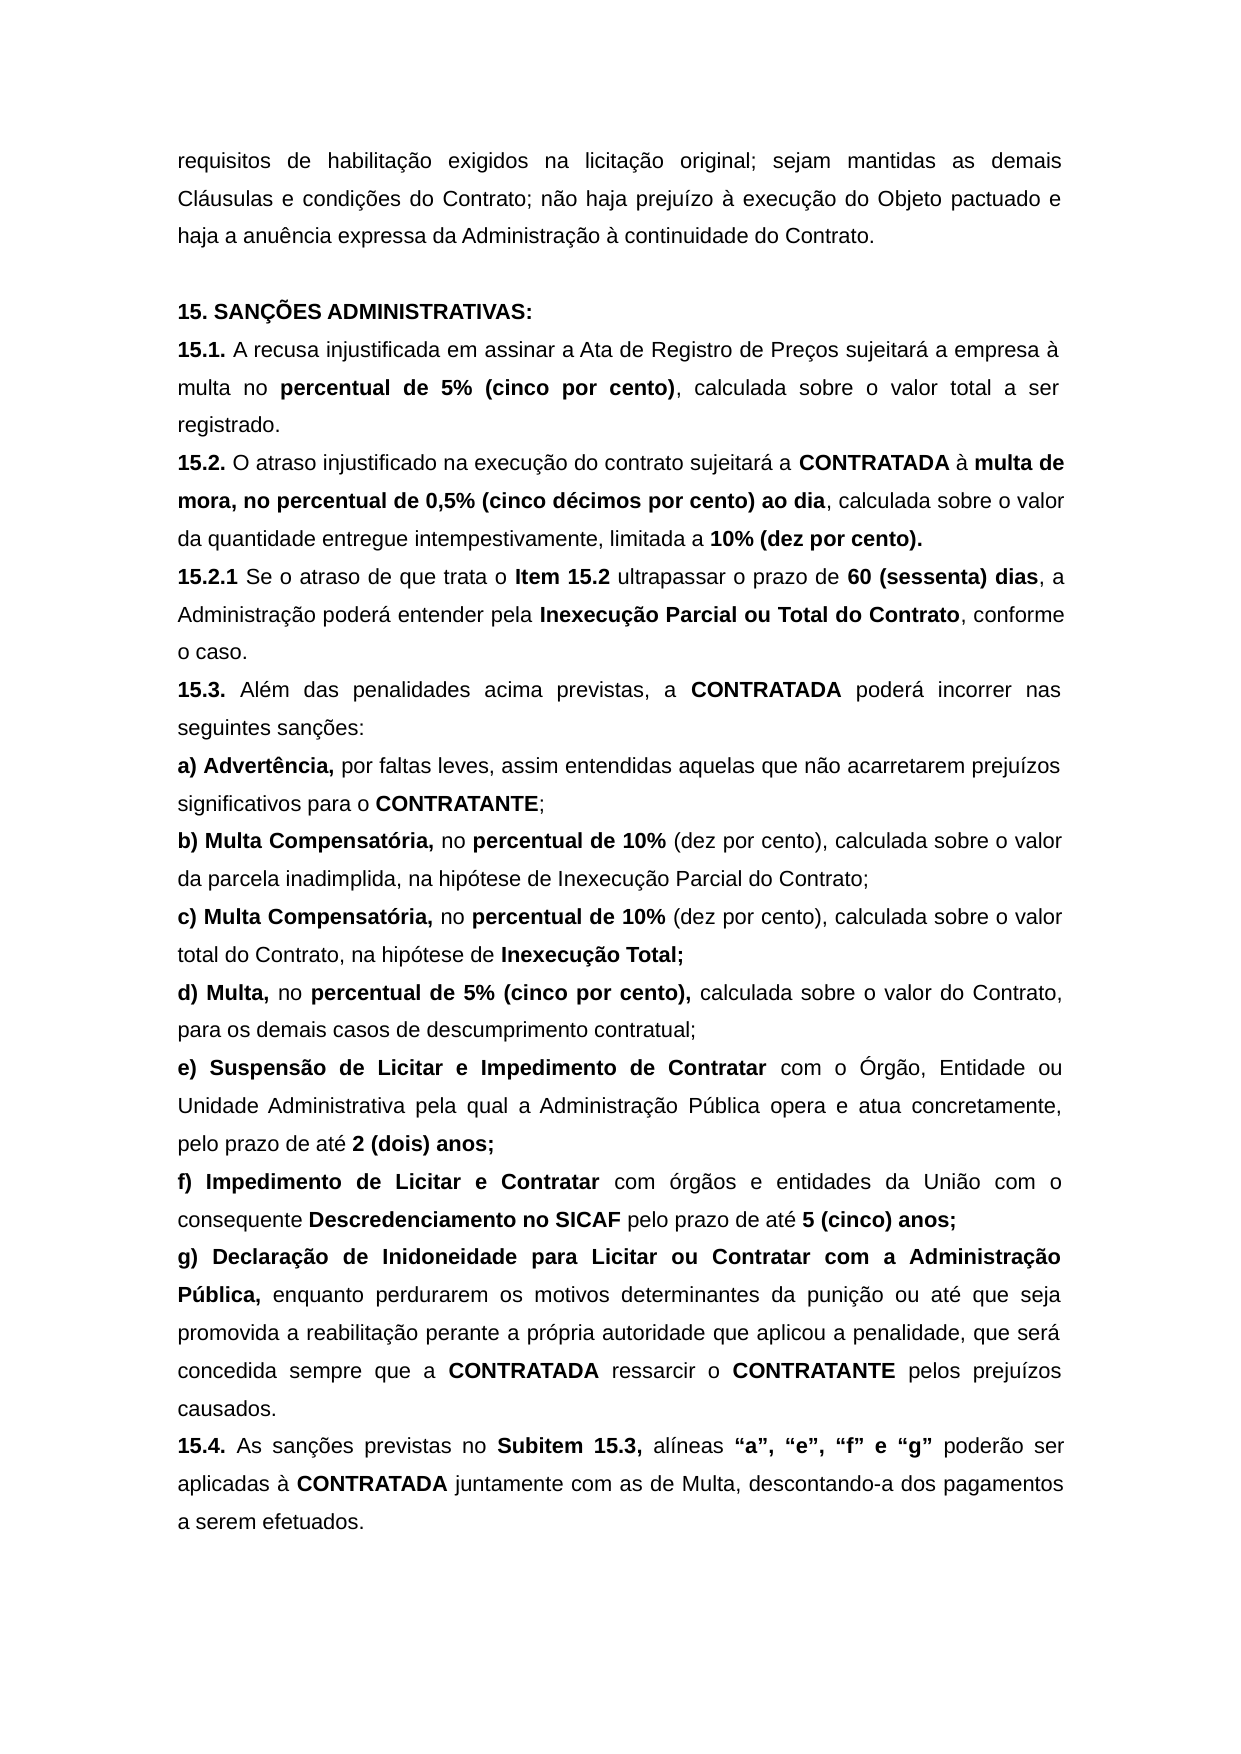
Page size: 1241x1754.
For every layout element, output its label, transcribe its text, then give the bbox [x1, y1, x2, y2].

text a) Advertência, por faltas leves, assim entendidas aquelas que não acarretarem prejuízos significativos para o CONTRATANTE; [177, 753, 1062, 816]
text 15. SANÇÕES ADMINISTRATIVAS: [177, 299, 1060, 324]
text g) Declaração de Inidoneidade para Licitar ou Contratar com a Administração Pública, enquanto perdurarem os motivos determinantes da punição ou até que seja promovida a reabilitação perante a própria autoridade que aplicou a penalidade, que será concedida sempre que a CONTRATADA ressarcir o CONTRATANTE pelos prejuízos causados. [177, 1244, 1062, 1421]
text 15.1. A recusa injustificada em assinar a Ata de Registro de Preços sujeitará a empresa à multa no percentual de 5% (cinco por cento), calculada sobre o valor total a ser registrado. [177, 337, 1060, 438]
text 15.3. Além das penalidades acima previstas, a CONTRATADA poderá incorrer nas seguintes sanções: [177, 677, 1061, 740]
text f) Impedimento de Licitar e Contratar com órgãos e entidades da União com o consequente Descredenciamento no SICAF pelo prazo de até 5 (cinco) anos; [177, 1169, 1063, 1232]
text d) Multa, no percentual de 5% (cinco por cento), calculada sobre o valor do Contrato, para os demais casos de descumprimento contratual; [177, 979, 1063, 1043]
text e) Suspensão de Licitar e Impedimento de Contratar com o Órgão, Entidade ou Unidade Administrativa pela qual a Administração Pública opera e atua concretamente, pelo prazo de até 2 (dois) anos; [177, 1055, 1063, 1156]
text b) Multa Compensatória, no percentual de 10% (dez por cento), calculada sobre o valor da parcela inadimplida, na hipótese de Inexecução Parcial do Contrato; [177, 828, 1063, 891]
text 15.4. As sanções previstas no Subitem 15.3, alíneas “a”, “e”, “f” e “g” poderão ser aplicadas à CONTRATADA juntamente com as de Multa, descontando-a dos pagamentos a serem efetuados. [177, 1433, 1064, 1534]
text c) Multa Compensatória, no percentual de 10% (dez por cento), calculada sobre o valor total do Contrato, na hipótese de Inexecução Total; [177, 904, 1063, 967]
text 15.2. O atraso injustificado na execução do contrato sujeitará a CONTRATADA à multa de mora, no percentual de 0,5% (cinco décimos por cento) ao dia, calculada sobre o valor da quantidade entregue intempestivamente, limitada a 10% (dez por cento). [177, 450, 1064, 551]
text 15.2.1 Se o atraso de que trata o Item 15.2 ultrapassar o prazo de 60 (sessenta) dias, a Administração poderá entender pela Inexecução Parcial ou Total do Contrato, conforme o caso. [177, 564, 1064, 664]
text requisitos de habilitação exigidos na licitação original; sejam mantidas as demais Cláusulas e condições do Contrato; não haja prejuízo à execução do Objeto pactuado e haja a anuência expressa da Administração à continuidade do Contrato. [177, 148, 1063, 248]
